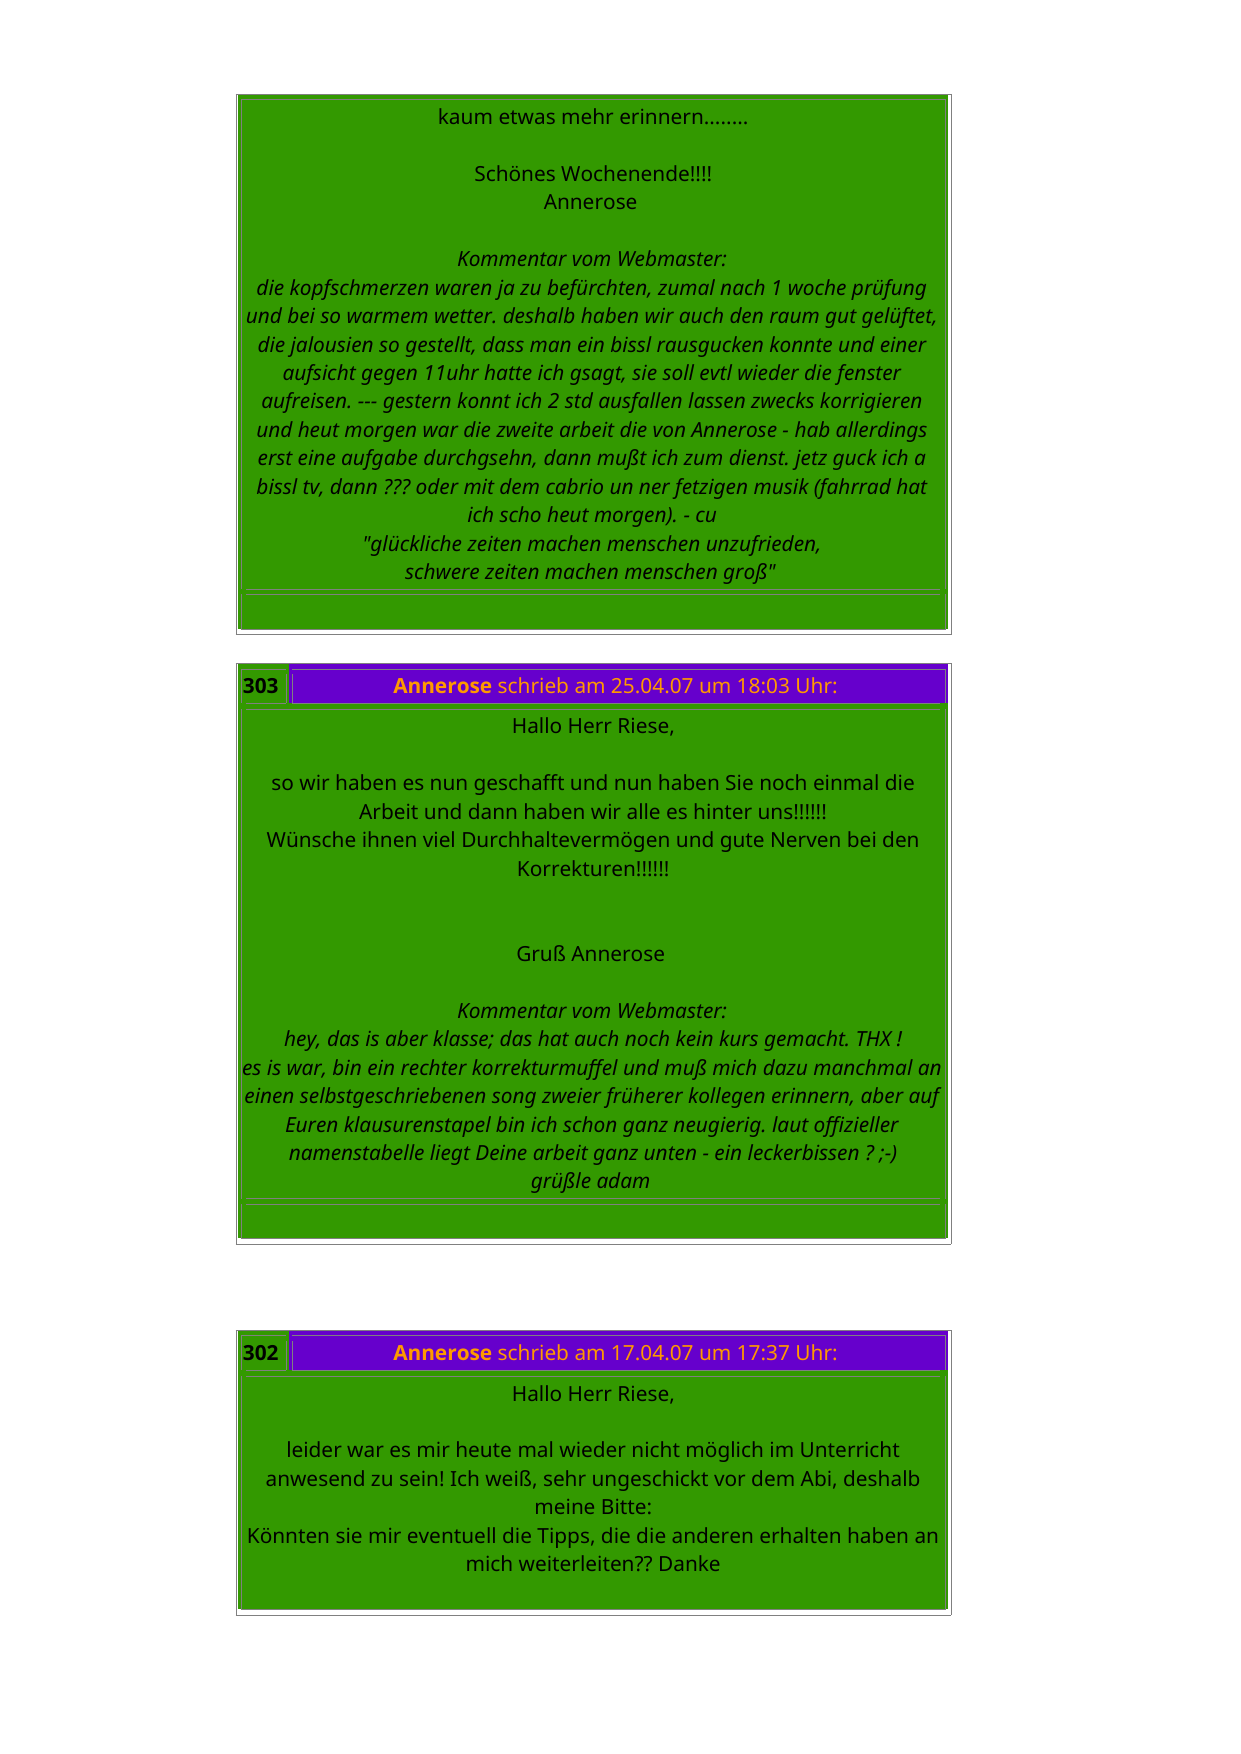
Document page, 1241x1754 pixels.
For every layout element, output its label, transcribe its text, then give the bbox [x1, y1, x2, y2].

table_header Annerose schrieb am 25.04.07 um 18:03 Uhr: [289, 664, 948, 703]
table_cell Hallo Herr Riese, leider war es mir heute mal wieder nicht möglich im Unterricht anwesend zu sein! Ich weiß, sehr ungeschickt vor dem Abi, deshalb meine Bitte: Könnten sie mir eventuell die Tipps, die die anderen erhalten haben an mich weiterleiten?? Danke [238, 1370, 948, 1609]
table_header 302 [238, 1331, 289, 1370]
table_header Annerose schrieb am 17.04.07 um 17:37 Uhr: [289, 1331, 948, 1370]
table_cell Hallo Herr Riese, so wir haben es nun geschafft und nun haben Sie noch einmal die Arbeit und dann haben wir alle es hinter uns!!!!!! Wünsche ihnen viel Durchhaltevermögen und gute Nerven bei den Korrekturen!!!!!! Gruß Annerose Kommentar vom Webmaster: hey, das is aber klasse; das hat auch noch kein kurs gemacht. THX ! es is war, bin ein rechter korrekturmuffel und muß mich dazu manchmal an einen selbstgeschriebenen song zweier früherer kollegen erinnern, aber auf Euren klausurenstapel bin ich schon ganz neugierig. laut offizieller namenstabelle liegt Deine arbeit ganz unten - ein leckerbissen ? ;-) grüßle adam [238, 703, 948, 1198]
table_cell [238, 589, 948, 629]
table_header 303 [238, 664, 289, 703]
table_cell [238, 1198, 948, 1238]
table_cell kaum etwas mehr erinnern........ Schönes Wochenende!!!! Annerose Kommentar vom Webmaster: die kopfschmerzen waren ja zu befürchten, zumal nach 1 woche prüfung und bei so warmem wetter. deshalb haben wir auch den raum gut gelüftet, die jalousien so gestellt, dass man ein bissl rausgucken konnte und einer aufsicht gegen 11uhr hatte ich gsagt, sie soll evtl wieder die fenster aufreisen. --- gestern konnt ich 2 std ausfallen lassen zwecks korrigieren und heut morgen war die zweite arbeit die von Annerose - hab allerdings erst eine aufgabe durchgsehn, dann mußt ich zum dienst. jetz guck ich a bissl tv, dann ??? oder mit dem cabrio un ner fetzigen musik (fahrrad hat ich scho heut morgen). - cu "glückliche zeiten machen menschen unzufrieden, schwere zeiten machen menschen groß" [238, 95, 948, 589]
